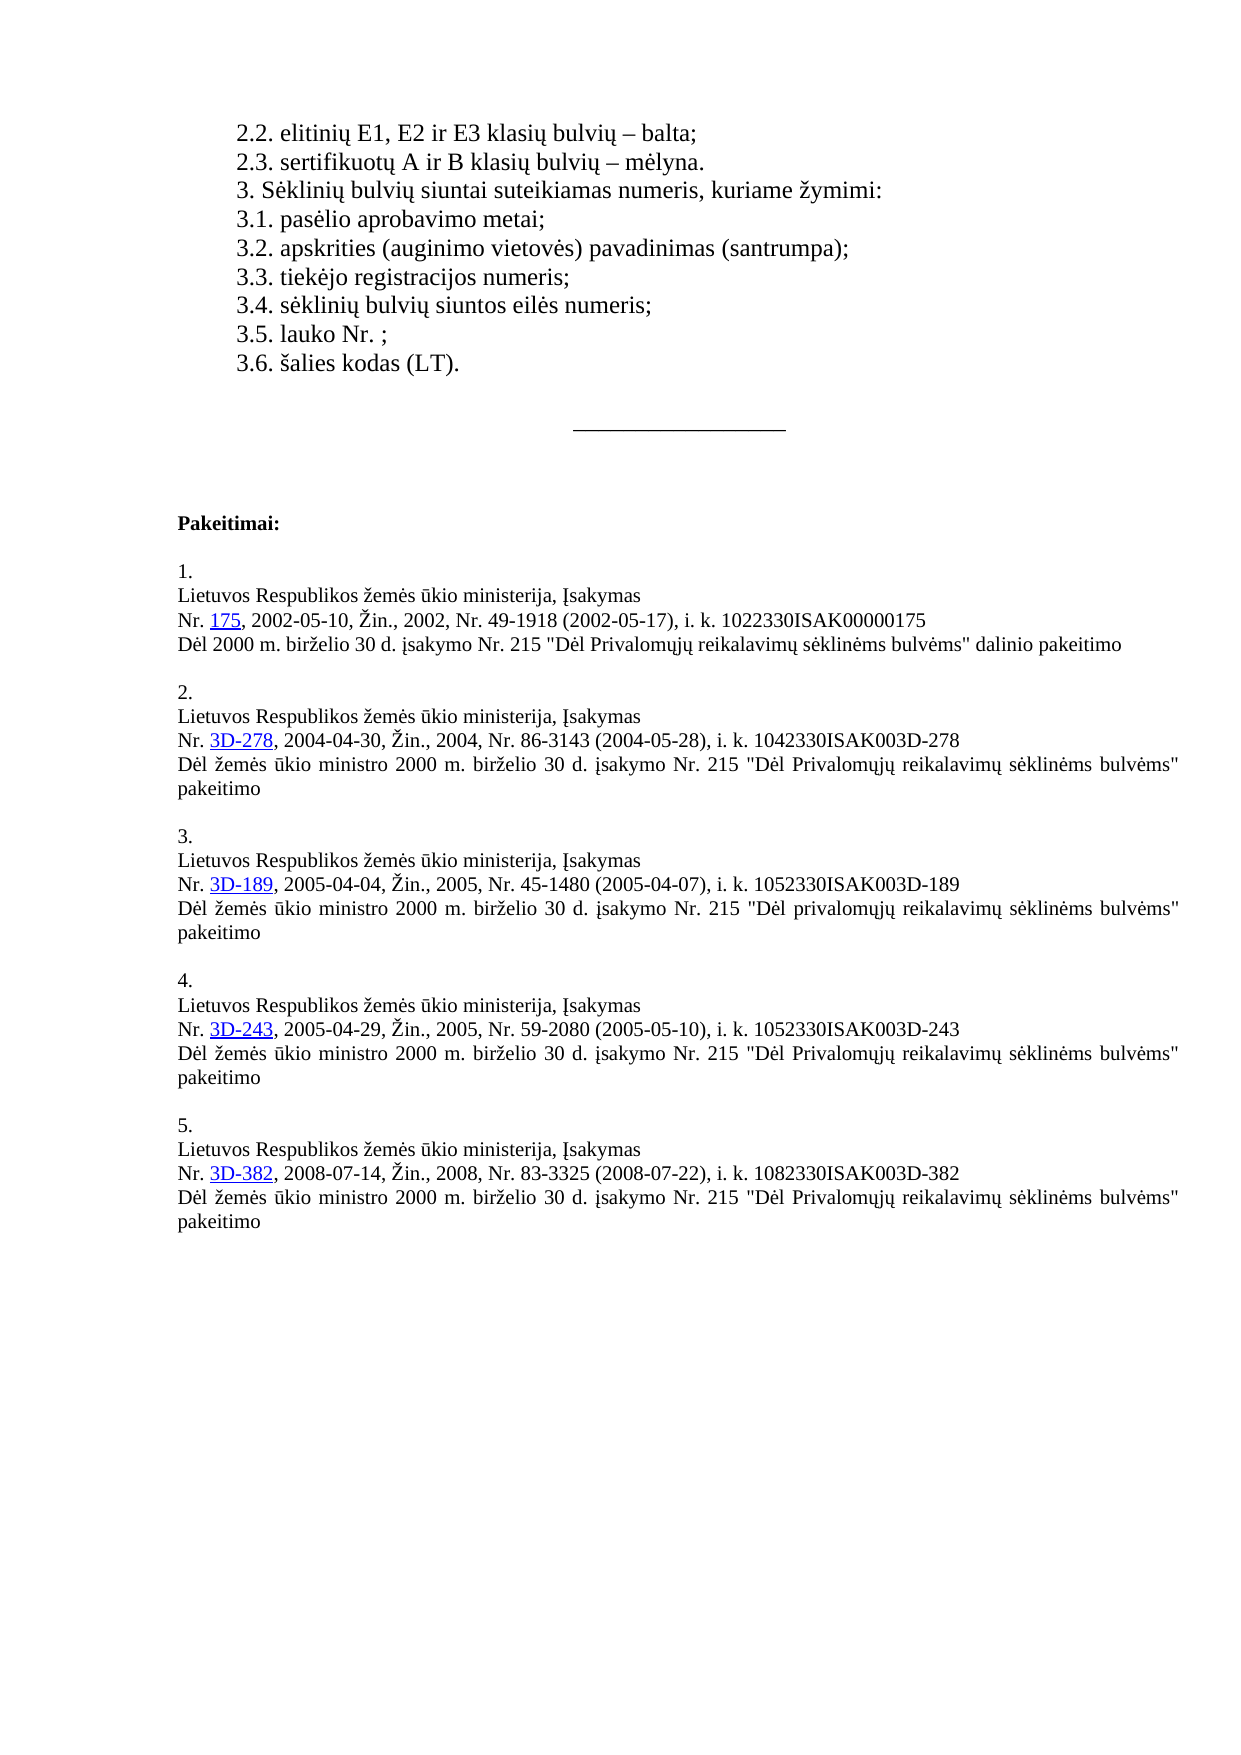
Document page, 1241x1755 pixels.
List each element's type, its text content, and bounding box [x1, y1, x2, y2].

text Nr. 3D-382, 2008-07-14, Žin., 2008, Nr. 83-3325 (2008-07-22), i. k. 1082330ISAK003D-382 [177, 1161, 1181, 1185]
text 3. Sėklinių bulvių siuntai suteikiamas numeris, kuriame žymimi: [177, 176, 1181, 204]
text 3.6. šalies kodas (LT). [177, 348, 1181, 377]
text 5. [177, 1113, 1181, 1137]
text 3. [177, 824, 1181, 848]
text 3.2. apskrities (auginimo vietovės) pavadinimas (santrumpa); [177, 233, 1181, 262]
text Lietuvos Respublikos žemės ūkio ministerija, Įsakymas [177, 1137, 1181, 1161]
text Pakeitimai: [177, 511, 1181, 535]
text Lietuvos Respublikos žemės ūkio ministerija, Įsakymas [177, 992, 1181, 1017]
text 1. [177, 559, 1181, 583]
text 3.5. lauko Nr. ; [177, 319, 1181, 348]
text _________________ [177, 406, 1181, 434]
text Nr. 175, 2002-05-10, Žin., 2002, Nr. 49-1918 (2002-05-17), i. k. 1022330ISAK00000175 [177, 607, 1181, 632]
text Lietuvos Respublikos žemės ūkio ministerija, Įsakymas [177, 848, 1181, 872]
text 3.1. pasėlio aprobavimo metai; [177, 204, 1181, 233]
text 3.4. sėklinių bulvių siuntos eilės numeris; [177, 291, 1181, 319]
text 3.3. tiekėjo registracijos numeris; [177, 262, 1181, 291]
text 2. [177, 680, 1181, 704]
text Dėl žemės ūkio ministro 2000 m. birželio 30 d. įsakymo Nr. 215 "Dėl Privalomųjų reikalavimų sėklinėms bulvėms" pakeitimo [177, 1041, 1181, 1089]
text Dėl žemės ūkio ministro 2000 m. birželio 30 d. įsakymo Nr. 215 "Dėl Privalomųjų reikalavimų sėklinėms bulvėms" pakeitimo [177, 1185, 1181, 1233]
text Dėl 2000 m. birželio 30 d. įsakymo Nr. 215 "Dėl Privalomųjų reikalavimų sėklinėms bulvėms" dalinio pakeitimo [177, 632, 1181, 656]
text Nr. 3D-189, 2005-04-04, Žin., 2005, Nr. 45-1480 (2005-04-07), i. k. 1052330ISAK003D-189 [177, 872, 1181, 896]
text 2.3. sertifikuotų A ir B klasių bulvių – mėlyna. [177, 147, 1181, 176]
text Nr. 3D-278, 2004-04-30, Žin., 2004, Nr. 86-3143 (2004-05-28), i. k. 1042330ISAK003D-278 [177, 728, 1181, 752]
text Lietuvos Respublikos žemės ūkio ministerija, Įsakymas [177, 704, 1181, 728]
text Nr. 3D-243, 2005-04-29, Žin., 2005, Nr. 59-2080 (2005-05-10), i. k. 1052330ISAK003D-243 [177, 1017, 1181, 1041]
text Lietuvos Respublikos žemės ūkio ministerija, Įsakymas [177, 583, 1181, 607]
text Dėl žemės ūkio ministro 2000 m. birželio 30 d. įsakymo Nr. 215 "Dėl privalomųjų reikalavimų sėklinėms bulvėms" pakeitimo [177, 896, 1181, 944]
text 2.2. elitinių E1, E2 ir E3 klasių bulvių – balta; [177, 118, 1181, 147]
text 4. [177, 968, 1181, 992]
text Dėl žemės ūkio ministro 2000 m. birželio 30 d. įsakymo Nr. 215 "Dėl Privalomųjų reikalavimų sėklinėms bulvėms" pakeitimo [177, 752, 1181, 800]
